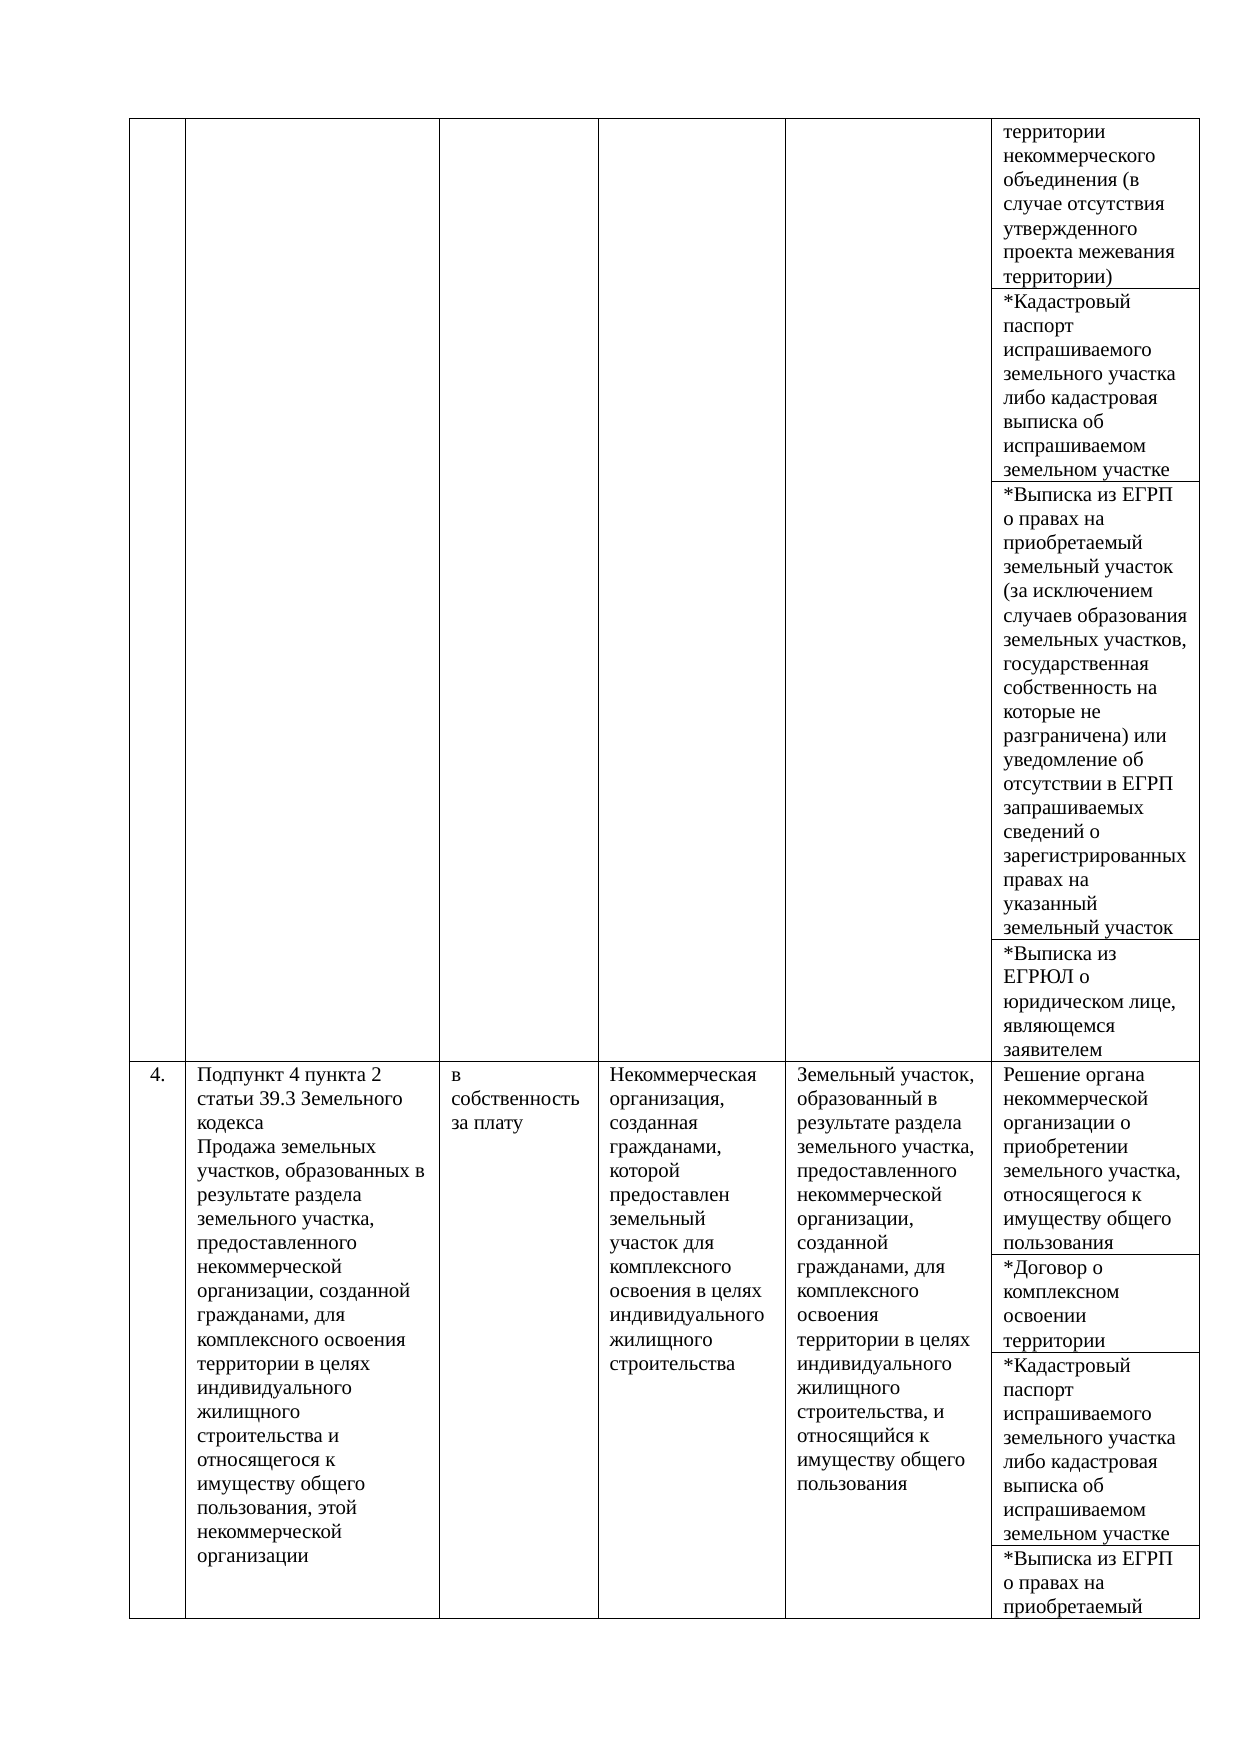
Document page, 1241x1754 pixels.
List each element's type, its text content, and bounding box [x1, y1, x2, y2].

table_cell Решение органа некоммерческой организации о приобретении земельного участка, относящегося к имуществу общего пользования [992, 1062, 1199, 1254]
table_cell 4. [130, 1062, 185, 1618]
table_cell в собственность за плату [440, 1062, 598, 1618]
table_cell *Договор о комплексном освоении территории [992, 1255, 1199, 1352]
table_cell Подпункт 4 пункта 2 статьи 39.3 Земельного кодекса Продажа земельных участков, образованных в результате раздела земельного участка, предоставленного некоммерческой организации, созданной гражданами, для комплексного освоения территории в целях индивидуального жилищного строительства и относящегося к имуществу общего пользования, этой некоммерческой организации [186, 1062, 439, 1618]
table_cell *Выписка из ЕГРП о правах на приобретаемый земельный участок (за исключением случаев образования земельных участков, государственная собственность на которые не разграничена) или уведомление об отсутствии в ЕГРП запрашиваемых сведений о зарегистрированных правах на указанный земельный участок [992, 482, 1199, 939]
table_cell *Кадастровый паспорт испрашиваемого земельного участка либо кадастровая выписка об испрашиваемом земельном участке [992, 1353, 1199, 1545]
table_cell Земельный участок, образованный в результате раздела земельного участка, предоставленного некоммерческой организации, созданной гражданами, для комплексного освоения территории в целях индивидуального жилищного строительства, и относящийся к имуществу общего пользования [786, 1062, 991, 1618]
table_cell [786, 119, 991, 1061]
table_cell *Выписка из ЕГРП о правах на приобретаемый [992, 1546, 1199, 1618]
table_cell [599, 119, 785, 1061]
table_cell территории некоммерческого объединения (в случае отсутствия утвержденного проекта межевания территории) [992, 119, 1199, 288]
table_cell *Выписка из ЕГРЮЛ о юридическом лице, являющемся заявителем [992, 940, 1199, 1061]
table_cell *Кадастровый паспорт испрашиваемого земельного участка либо кадастровая выписка об испрашиваемом земельном участке [992, 289, 1199, 481]
table_cell [186, 119, 439, 1061]
table_cell [130, 119, 185, 1061]
table_cell Некоммерческая организация, созданная гражданами, которой предоставлен земельный участок для комплексного освоения в целях индивидуального жилищного строительства [599, 1062, 785, 1618]
table_cell [440, 119, 598, 1061]
